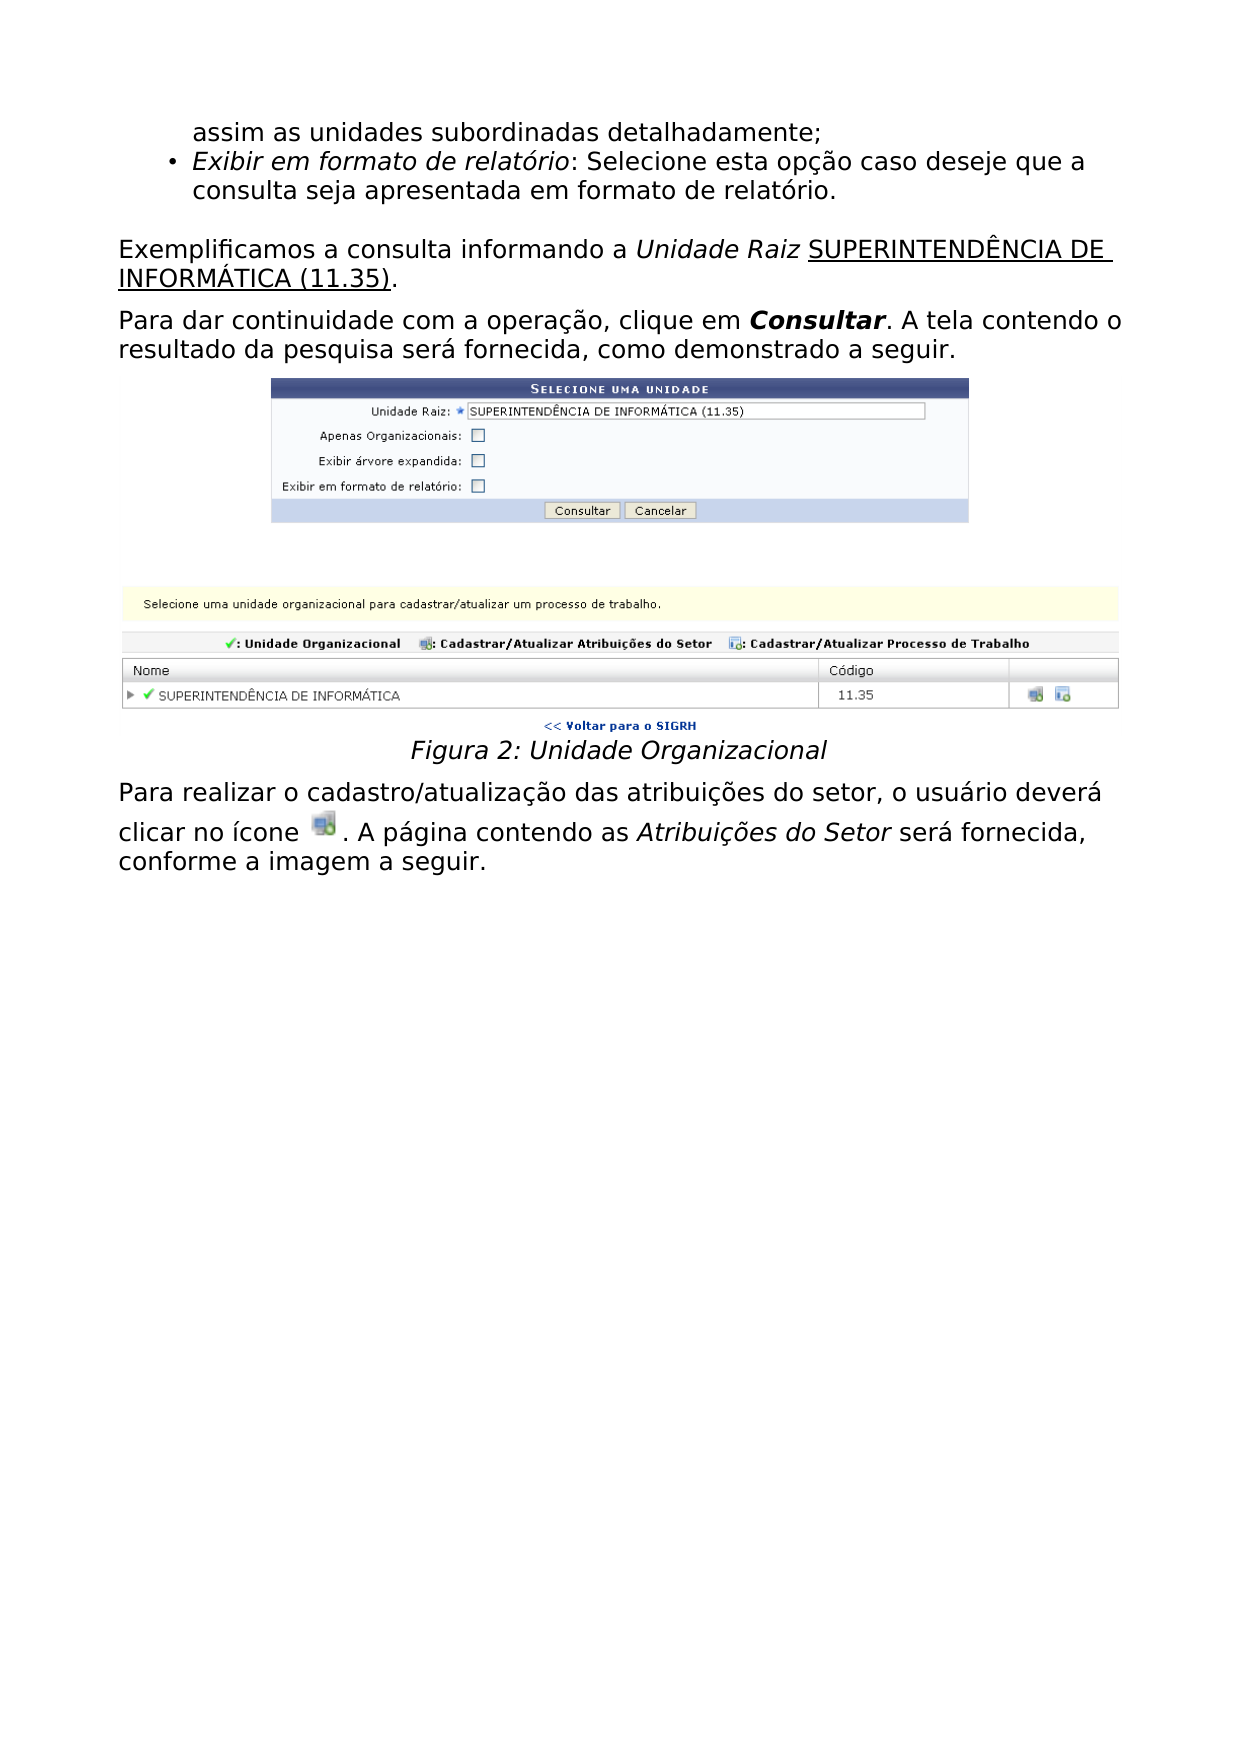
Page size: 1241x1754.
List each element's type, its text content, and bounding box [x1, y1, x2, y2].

list Exibir em formato de relatório: Selecione esta opção caso deseje que a consulta seja apresentada em formato de relatório. [177, 147, 1122, 206]
text Exemplificamos a consulta informando a Unidade Raiz SUPERINTENDÊNCIA DE INFORMÁTICA (11.35). [118, 235, 1122, 293]
text Para dar continuidade com a operação, clique em Consultar. A tela contendo o resultado da pesquisa será fornecida, como demonstrado a seguir. [118, 306, 1122, 364]
picture [307, 806, 342, 842]
text Figura 2: Unidade Organizacional [118, 736, 1122, 765]
list assim as unidades subordinadas detalhadamente; [177, 118, 1122, 147]
picture [118, 376, 1123, 736]
text Para realizar o cadastro/atualização das atribuições do setor, o usuário deverá clicar no ícone . A página contendo as Atribuições do Setor será fornecida, conforme a imagem a seguir. [118, 778, 1122, 876]
